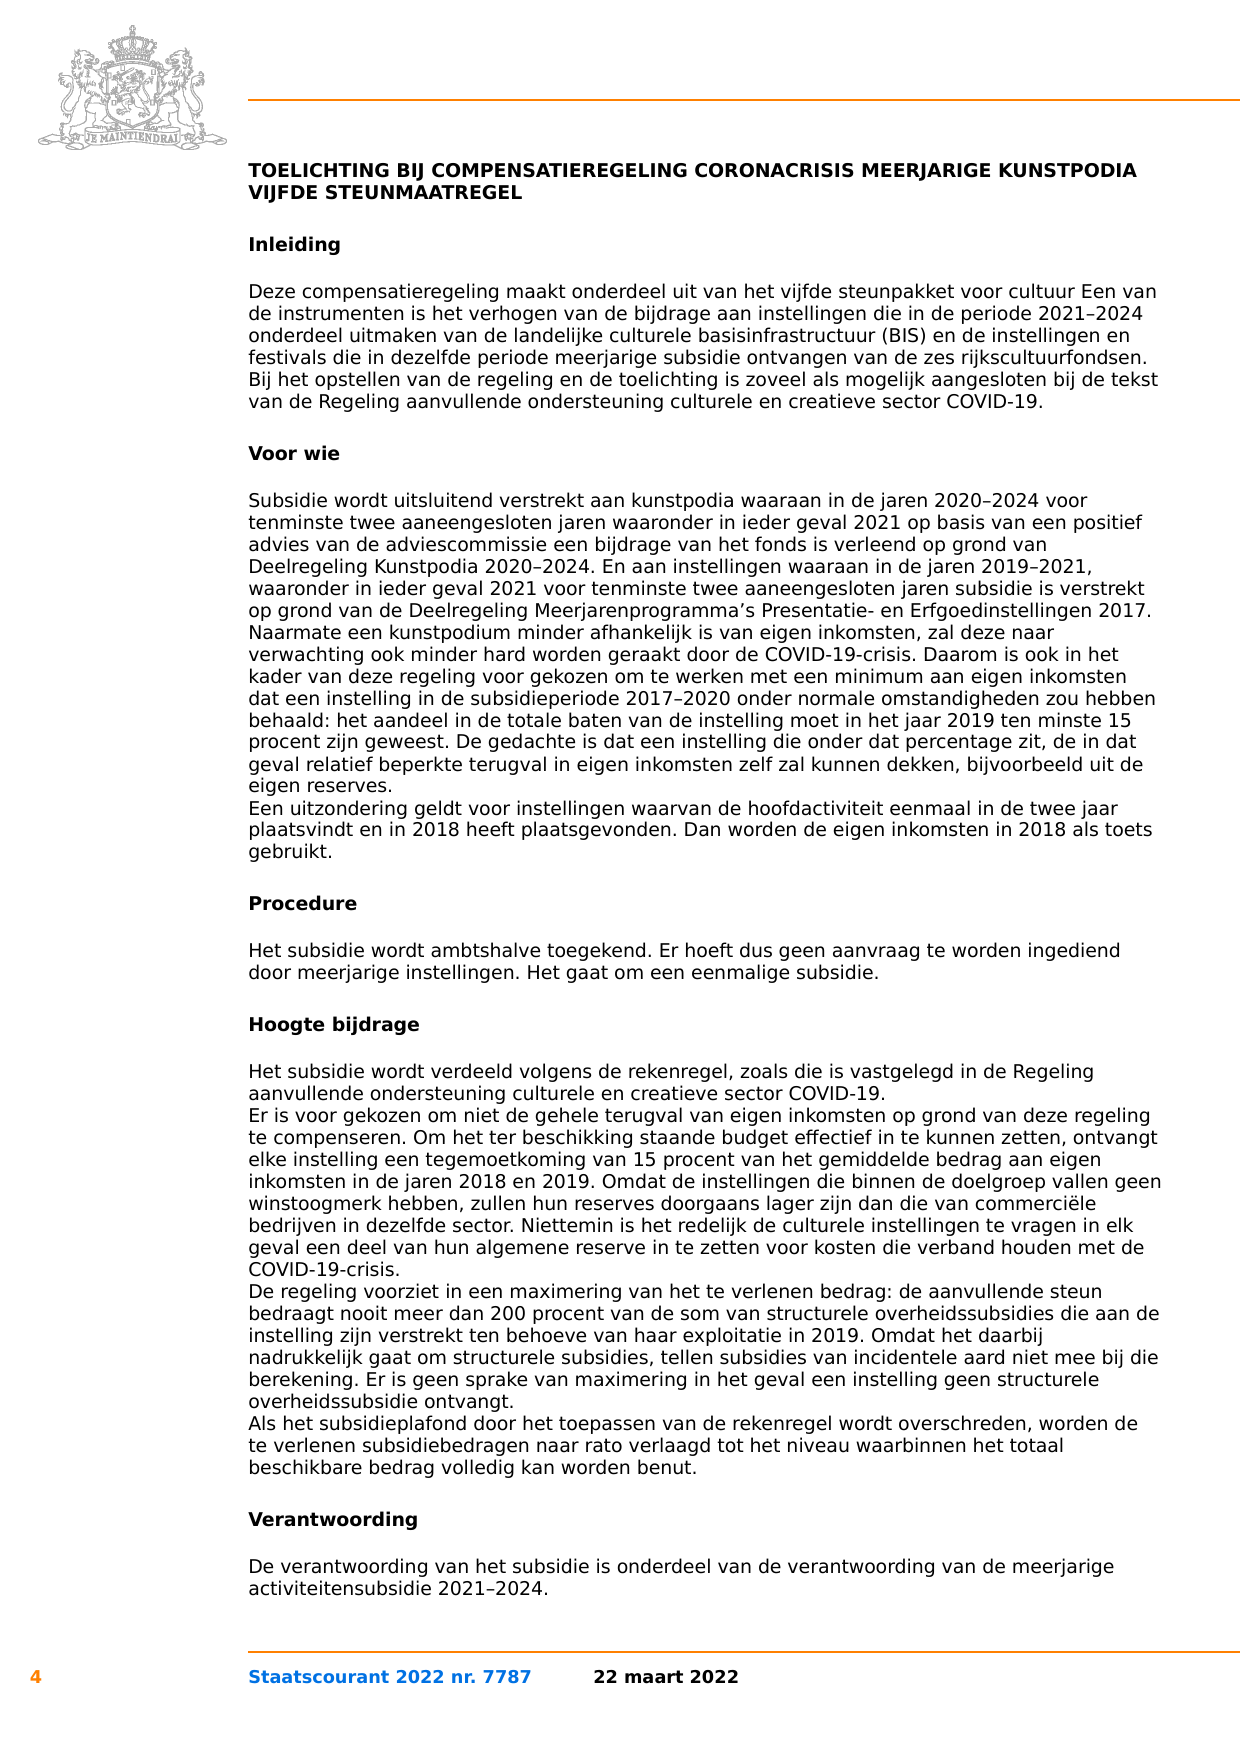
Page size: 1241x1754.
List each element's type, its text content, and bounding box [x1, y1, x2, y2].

subtitle Inleiding [248, 234, 1163, 256]
text Er is voor gekozen om niet de gehele terugval van eigen inkomsten op grond van deze regeling te compenseren. Om het ter beschikking staande budget effectief in te kunnen zetten, ontvangt elke instelling een tegemoetkoming van 15 procent van het gemiddelde bedrag aan eigen inkomsten in de jaren 2018 en 2019. Omdat de instellingen die binnen de doelgroep vallen geen winstoogmerk hebben, zullen hun reserves doorgaans lager zijn dan die van commerciële bedrijven in dezelfde sector. Niettemin is het redelijk de culturele instellingen te vragen in elk geval een deel van hun algemene reserve in te zetten voor kosten die verband houden met de COVID-19-crisis. [248, 1105, 1163, 1281]
text Deze compensatieregeling maakt onderdeel uit van het vijfde steunpakket voor cultuur Een van de instrumenten is het verhogen van de bijdrage aan instellingen die in de periode 2021–2024 onderdeel uitmaken van de landelijke culturele basisinfrastructuur (BIS) en de instellingen en festivals die in dezelfde periode meerjarige subsidie ontvangen van de zes rijkscultuurfondsen. [248, 281, 1163, 369]
text Subsidie wordt uitsluitend verstrekt aan kunstpodia waaraan in de jaren 2020–2024 voor tenminste twee aaneengesloten jaren waaronder in ieder geval 2021 op basis van een positief advies van de adviescommissie een bijdrage van het fonds is verleend op grond van Deelregeling Kunstpodia 2020–2024. En aan instellingen waaraan in de jaren 2019–2021, waaronder in ieder geval 2021 voor tenminste twee aaneengesloten jaren subsidie is verstrekt op grond van de Deelregeling Meerjarenprogramma’s Presentatie- en Erfgoedinstellingen 2017. [248, 490, 1163, 622]
subtitle Voor wie [248, 443, 1163, 465]
subtitle TOELICHTING BIJ COMPENSATIEREGELING CORONACRISIS MEERJARIGE KUNSTPODIA VIJFDE STEUNMAATREGEL [248, 160, 1163, 204]
subtitle Verantwoording [248, 1509, 1163, 1531]
text Het subsidie wordt verdeeld volgens de rekenregel, zoals die is vastgelegd in de Regeling aanvullende ondersteuning culturele en creatieve sector COVID-19. [248, 1061, 1163, 1105]
picture [38, 25, 227, 150]
text Een uitzondering geldt voor instellingen waarvan de hoofdactiviteit eenmaal in de twee jaar plaatsvindt en in 2018 heeft plaatsgevonden. Dan worden de eigen inkomsten in 2018 als toets gebruikt. [248, 797, 1163, 863]
text Bij het opstellen van de regeling en de toelichting is zoveel als mogelijk aangesloten bij de tekst van de Regeling aanvullende ondersteuning culturele en creatieve sector COVID-19. [248, 369, 1163, 413]
text Het subsidie wordt ambtshalve toegekend. Er hoeft dus geen aanvraag te worden ingediend door meerjarige instellingen. Het gaat om een eenmalige subsidie. [248, 940, 1163, 984]
subtitle Procedure [248, 893, 1163, 915]
text Naarmate een kunstpodium minder afhankelijk is van eigen inkomsten, zal deze naar verwachting ook minder hard worden geraakt door de COVID-19-crisis. Daarom is ook in het kader van deze regeling voor gekozen om te werken met een minimum aan eigen inkomsten dat een instelling in de subsidieperiode 2017–2020 onder normale omstandigheden zou hebben behaald: het aandeel in de totale baten van de instelling moet in het jaar 2019 ten minste 15 procent zijn geweest. De gedachte is dat een instelling die onder dat percentage zit, de in dat geval relatief beperkte terugval in eigen inkomsten zelf zal kunnen dekken, bijvoorbeeld uit de eigen reserves. [248, 622, 1163, 797]
text De verantwoording van het subsidie is onderdeel van de verantwoording van de meerjarige activiteitensubsidie 2021–2024. [248, 1556, 1163, 1600]
text Als het subsidieplafond door het toepassen van de rekenregel wordt overschreden, worden de te verlenen subsidiebedragen naar rato verlaagd tot het niveau waarbinnen het totaal beschikbare bedrag volledig kan worden benut. [248, 1413, 1163, 1479]
subtitle Hoogte bijdrage [248, 1014, 1163, 1036]
text De regeling voorziet in een maximering van het te verlenen bedrag: de aanvullende steun bedraagt nooit meer dan 200 procent van de som van structurele overheidssubsidies die aan de instelling zijn verstrekt ten behoeve van haar exploitatie in 2019. Omdat het daarbij nadrukkelijk gaat om structurele subsidies, tellen subsidies van incidentele aard niet mee bij die berekening. Er is geen sprake van maximering in het geval een instelling geen structurele overheidssubsidie ontvangt. [248, 1281, 1163, 1413]
